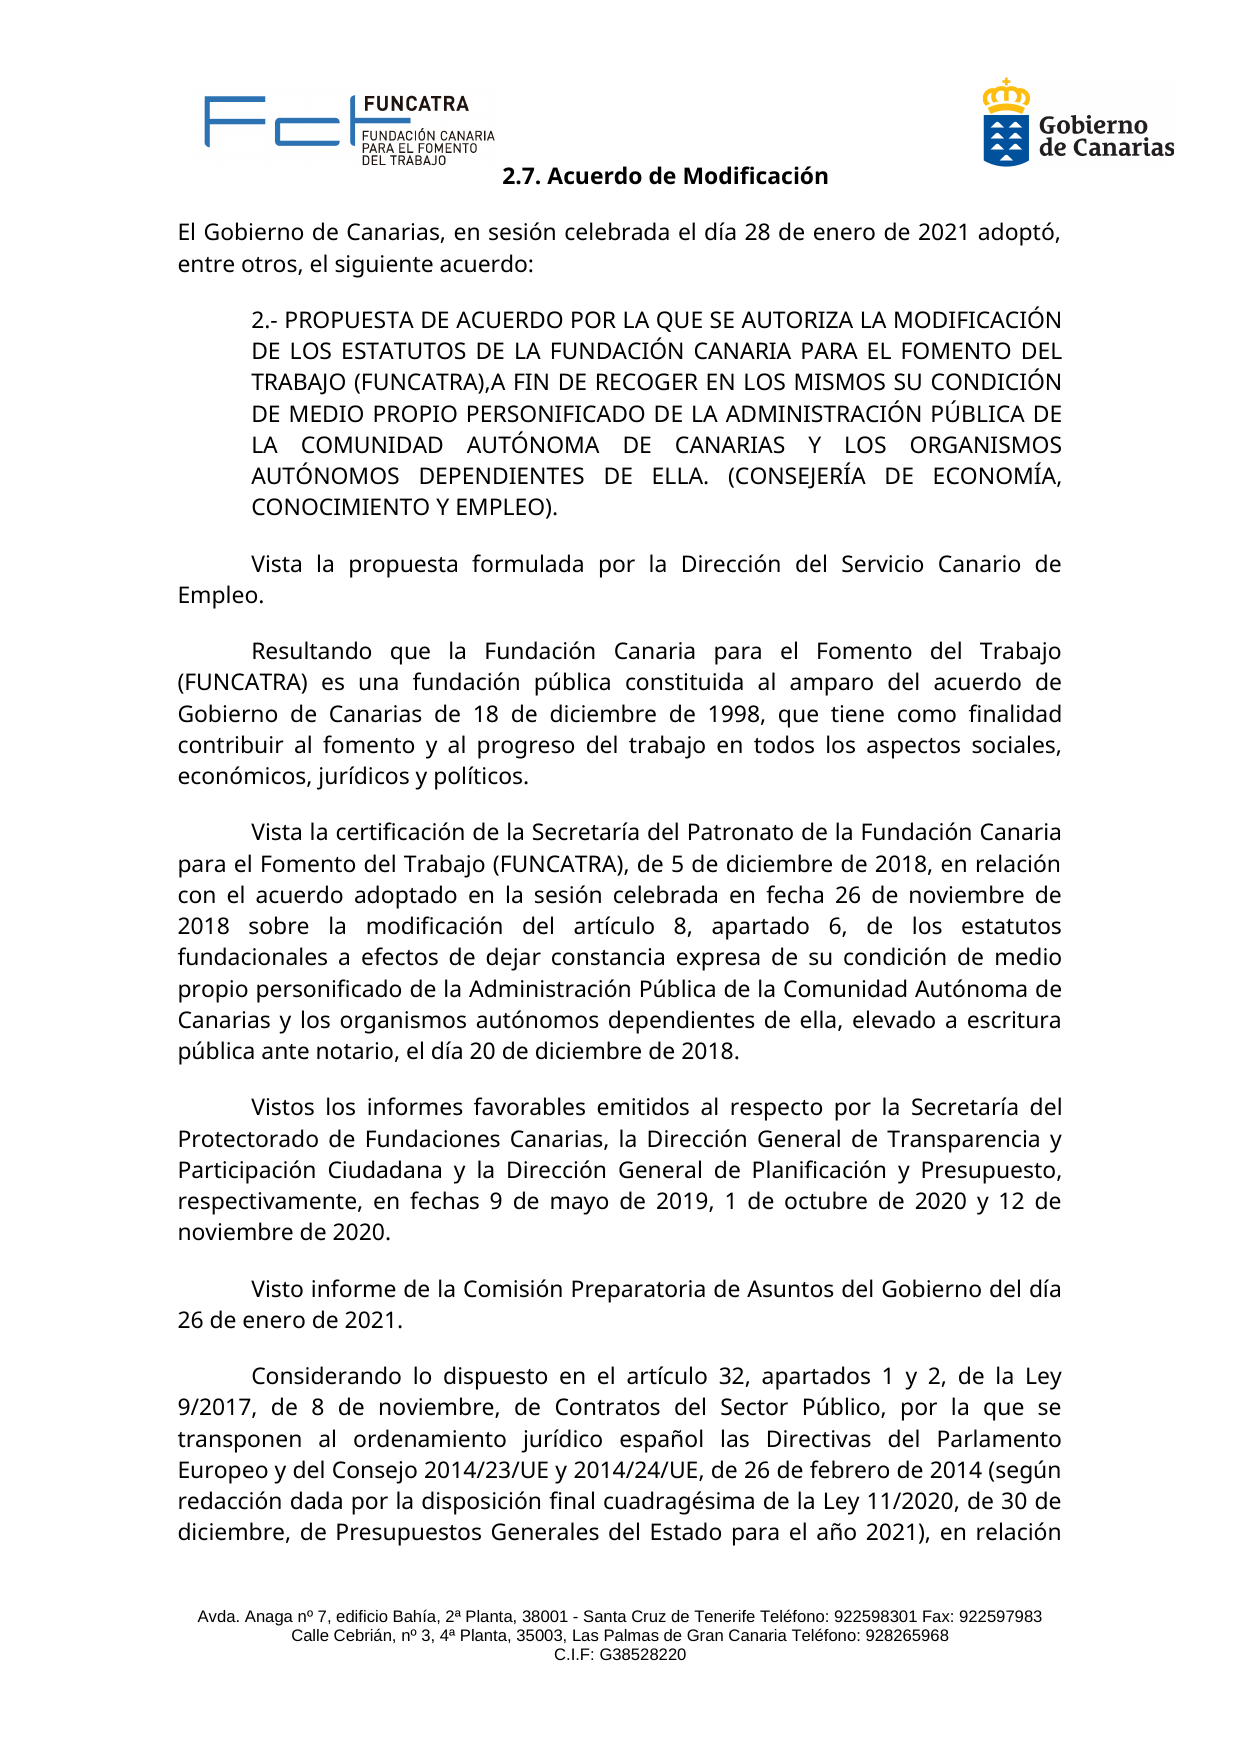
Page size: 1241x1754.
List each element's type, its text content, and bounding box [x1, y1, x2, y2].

text 2.7. Acuerdo de Modificación [177, 160, 1063, 191]
text El Gobierno de Canarias, en sesión celebrada el día 28 de enero de 2021 adoptó, entre otros, el siguiente acuerdo: [177, 216, 1063, 279]
text Resultando que la Fundación Canaria para el Fomento del Trabajo (FUNCATRA) es una fundación pública constituida al amparo del acuerdo de Gobierno de Canarias de 18 de diciembre de 1998, que tiene como finalidad contribuir al fomento y al progreso del trabajo en todos los aspectos sociales, económicos, jurídicos y políticos. [177, 635, 1063, 791]
text Vista la propuesta formulada por la Dirección del Servicio Canario de Empleo. [177, 548, 1063, 610]
text Considerando lo dispuesto en el artículo 32, apartados 1 y 2, de la Ley 9/2017, de 8 de noviembre, de Contratos del Sector Público, por la que se transponen al ordenamiento jurídico español las Directivas del Parlamento Europeo y del Consejo 2014/23/UE y 2014/24/UE, de 26 de febrero de 2014 (según redacción dada por la disposición final cuadragésima de la Ley 11/2020, de 30 de diciembre, de Presupuestos Generales del Estado para el año 2021), en relación [177, 1360, 1063, 1548]
text Visto informe de la Comisión Preparatoria de Asuntos del Gobierno del día 26 de enero de 2021. [177, 1273, 1063, 1335]
text Vista la certificación de la Secretaría del Patronato de la Fundación Canaria para el Fomento del Trabajo (FUNCATRA), de 5 de diciembre de 2018, en relación con el acuerdo adoptado en la sesión celebrada en fecha 26 de noviembre de 2018 sobre la modificación del artículo 8, apartado 6, de los estatutos fundacionales a efectos de dejar constancia expresa de su condición de medio propio personificado de la Administración Pública de la Comunidad Autónoma de Canarias y los organismos autónomos dependientes de ella, elevado a escritura pública ante notario, el día 20 de diciembre de 2018. [177, 816, 1063, 1066]
text Vistos los informes favorables emitidos al respecto por la Secretaría del Protectorado de Fundaciones Canarias, la Dirección General de Transparencia y Participación Ciudadana y la Dirección General de Planificación y Presupuesto, respectivamente, en fechas 9 de mayo de 2019, 1 de octubre de 2020 y 12 de noviembre de 2020. [177, 1091, 1063, 1248]
text 2.- PROPUESTA DE ACUERDO POR LA QUE SE AUTORIZA LA MODIFICACIÓN DE LOS ESTATUTOS DE LA FUNDACIÓN CANARIA PARA EL FOMENTO DEL TRABAJO (FUNCATRA),A FIN DE RECOGER EN LOS MISMOS SU CONDICIÓN DE MEDIO PROPIO PERSONIFICADO DE LA ADMINISTRACIÓN PÚBLICA DE LA COMUNIDAD AUTÓNOMA DE CANARIAS Y LOS ORGANISMOS AUTÓNOMOS DEPENDIENTES DE ELLA. (CONSEJERÍA DE ECONOMÍA, CONOCIMIENTO Y EMPLEO). [251, 304, 1063, 523]
